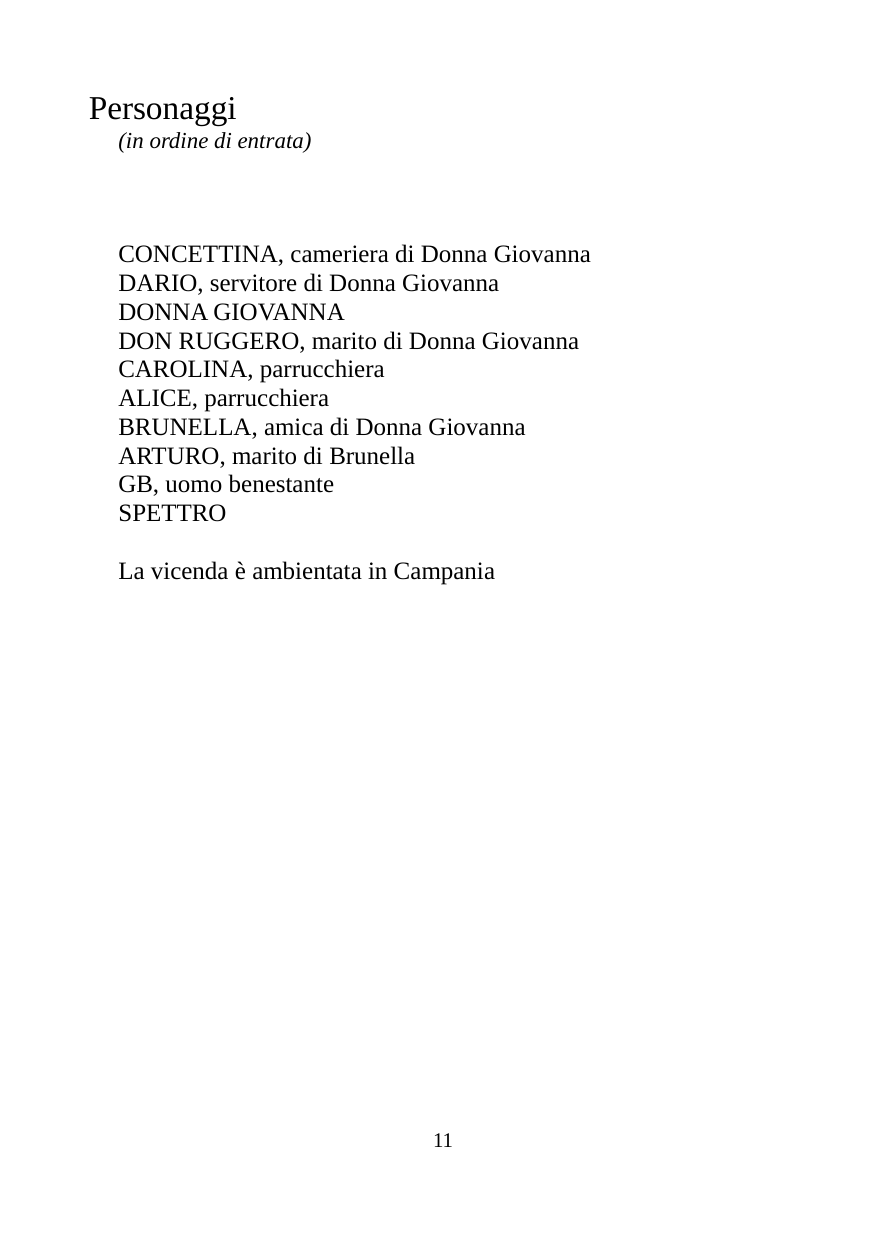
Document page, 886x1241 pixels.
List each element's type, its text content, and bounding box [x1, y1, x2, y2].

text DON RUGGERO, marito di Donna Giovanna [88, 326, 797, 354]
text BRUNELLA, amica di Donna Giovanna [88, 412, 797, 441]
text SPETTRO [88, 498, 797, 527]
text CAROLINA, parrucchiera [88, 354, 797, 383]
text ALICE, parrucchiera [88, 383, 797, 412]
text CONCETTINA, cameriera di Donna Giovanna [88, 239, 797, 268]
text Personaggi [88, 88, 797, 127]
text DONNA GIOVANNA [88, 297, 797, 326]
text (in ordine di entrata) [88, 127, 797, 153]
text ARTURO, marito di Brunella [88, 441, 797, 469]
text La vicenda è ambientata in Campania [88, 556, 797, 584]
text DARIO, servitore di Donna Giovanna [88, 268, 797, 297]
text GB, uomo benestante [88, 469, 797, 498]
